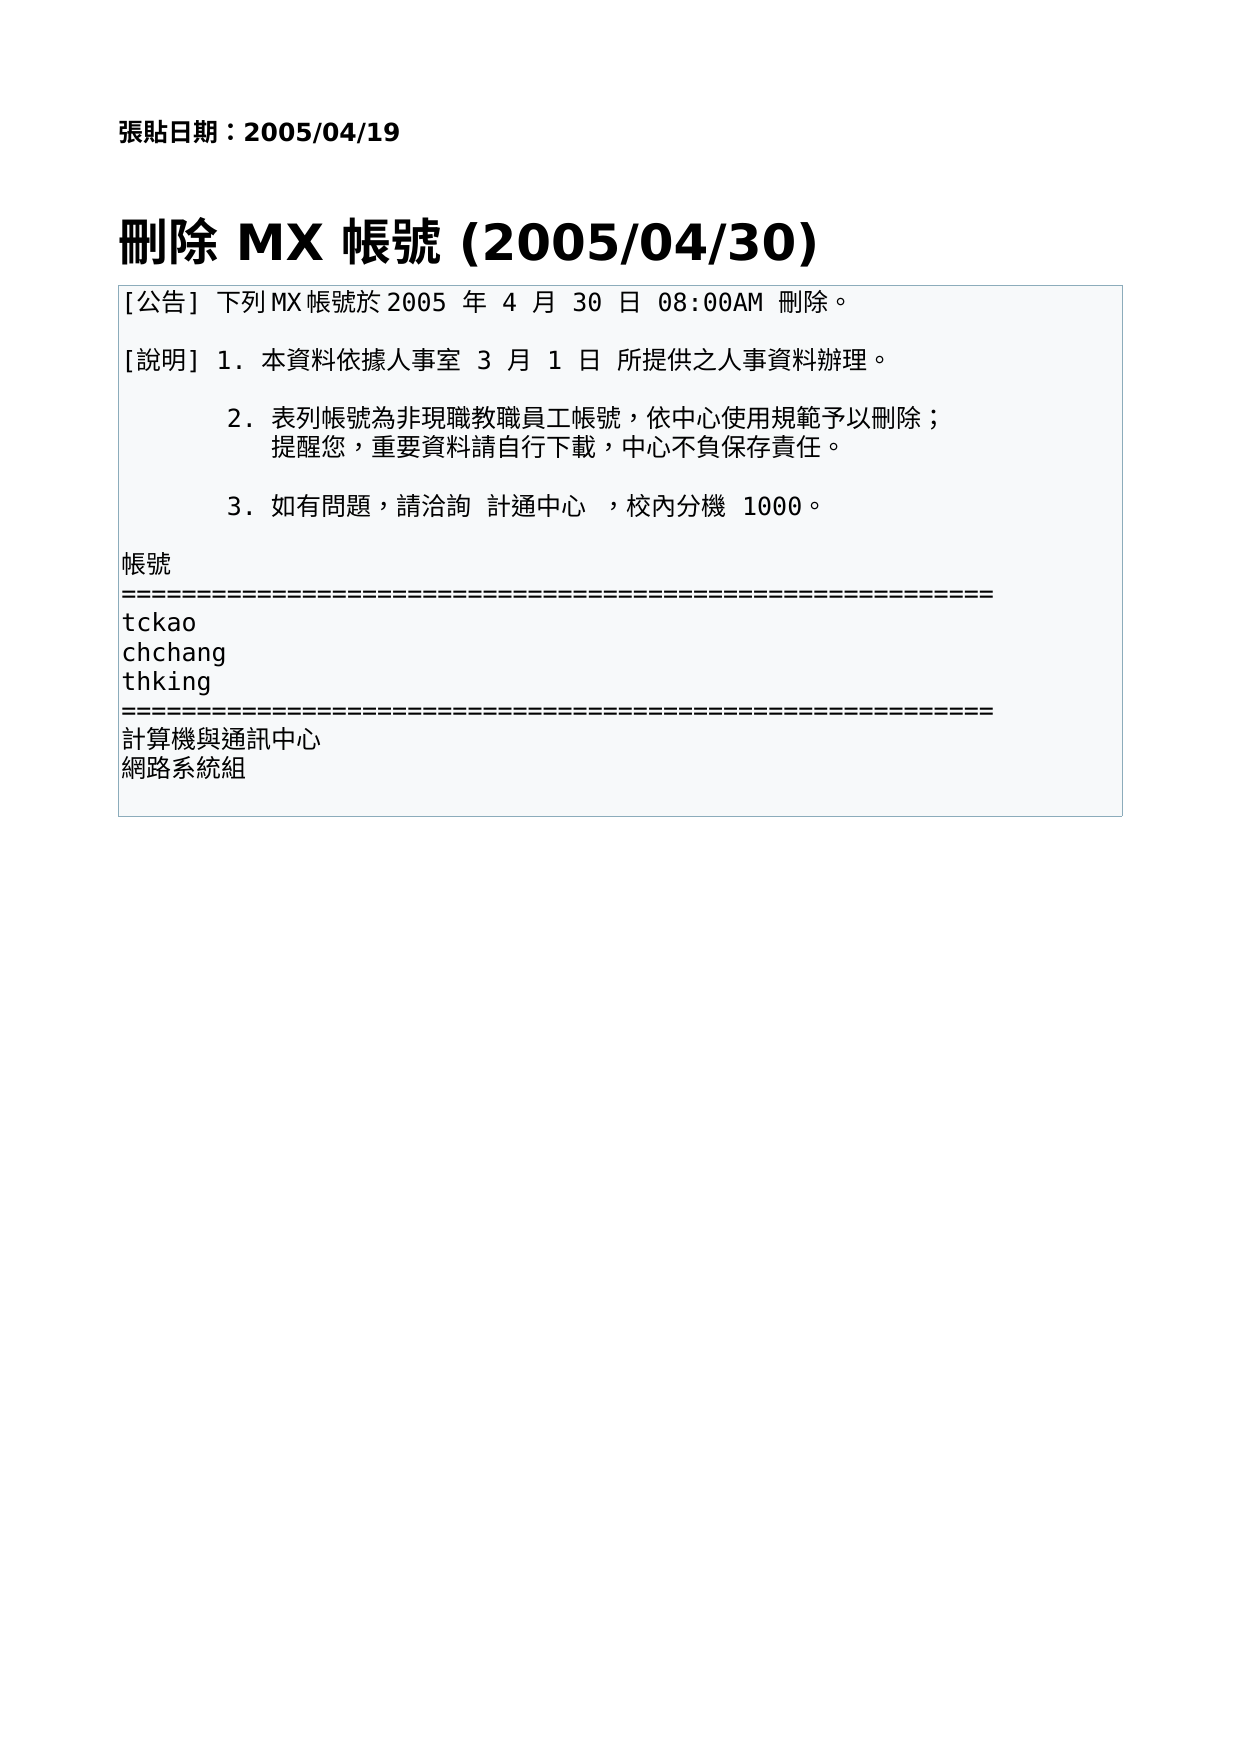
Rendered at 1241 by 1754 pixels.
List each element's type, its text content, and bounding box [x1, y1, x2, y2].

text [公告] 下列MX帳號於2005 年 4 月 30 日 08:00AM 刪除。 [說明] 1. 本資料依據人事室 3 月 1 日 所提供之人事資料辦理。 2. 表列帳號為非現職教職員工帳號，依中心使用規範予以刪除； 提醒您，重要資料請自行下載，中心不負保存責任。 3. 如有問題，請洽詢 計通中心 ，校內分機 1000。 帳號 ========================================================== tckao chchang thking ========================================================== 計算機與通訊中心 網路系統組 [119, 286, 1122, 816]
subtitle 刪除 MX 帳號 (2005/04/30) [118, 214, 1122, 272]
text 張貼日期：2005/04/19 [118, 118, 1122, 176]
